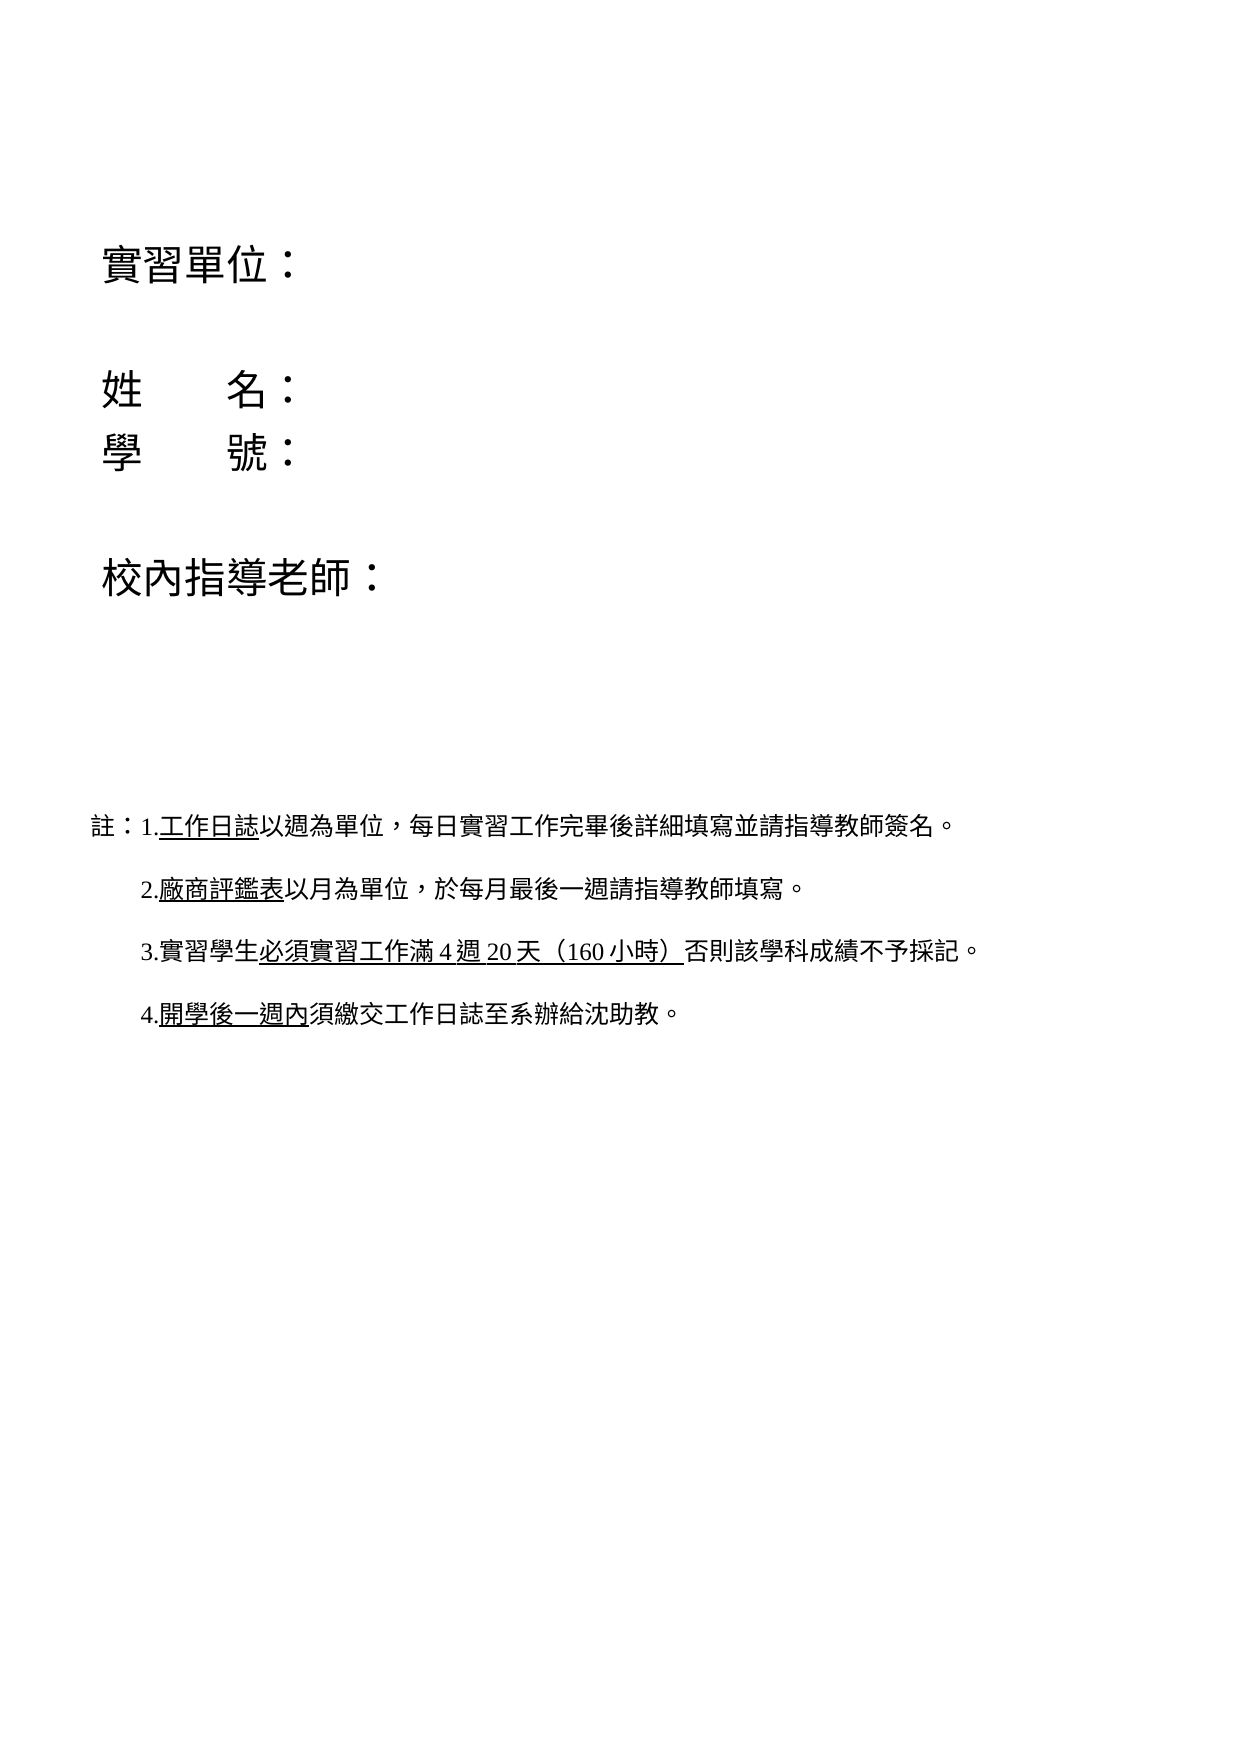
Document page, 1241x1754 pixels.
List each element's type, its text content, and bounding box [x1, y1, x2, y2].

text 校內指導老師： [59, 533, 1181, 596]
text 3.實習學生必須實習工作滿4週20天（160小時）否則該學科成績不予採記。 [59, 908, 1181, 971]
text 4.開學後一週內須繳交工作日誌至系辦給沈助教。 [59, 971, 1181, 1033]
text 學 號： [59, 408, 1181, 471]
text 2.廠商評鑑表以月為單位，於每月最後一週請指導教師填寫。 [59, 846, 1181, 908]
text 姓 名： [59, 346, 1181, 408]
text 註：1.工作日誌以週為單位，每日實習工作完畢後詳細填寫並請指導教師簽名。 [59, 783, 1181, 846]
text 實習單位： [59, 221, 1181, 283]
